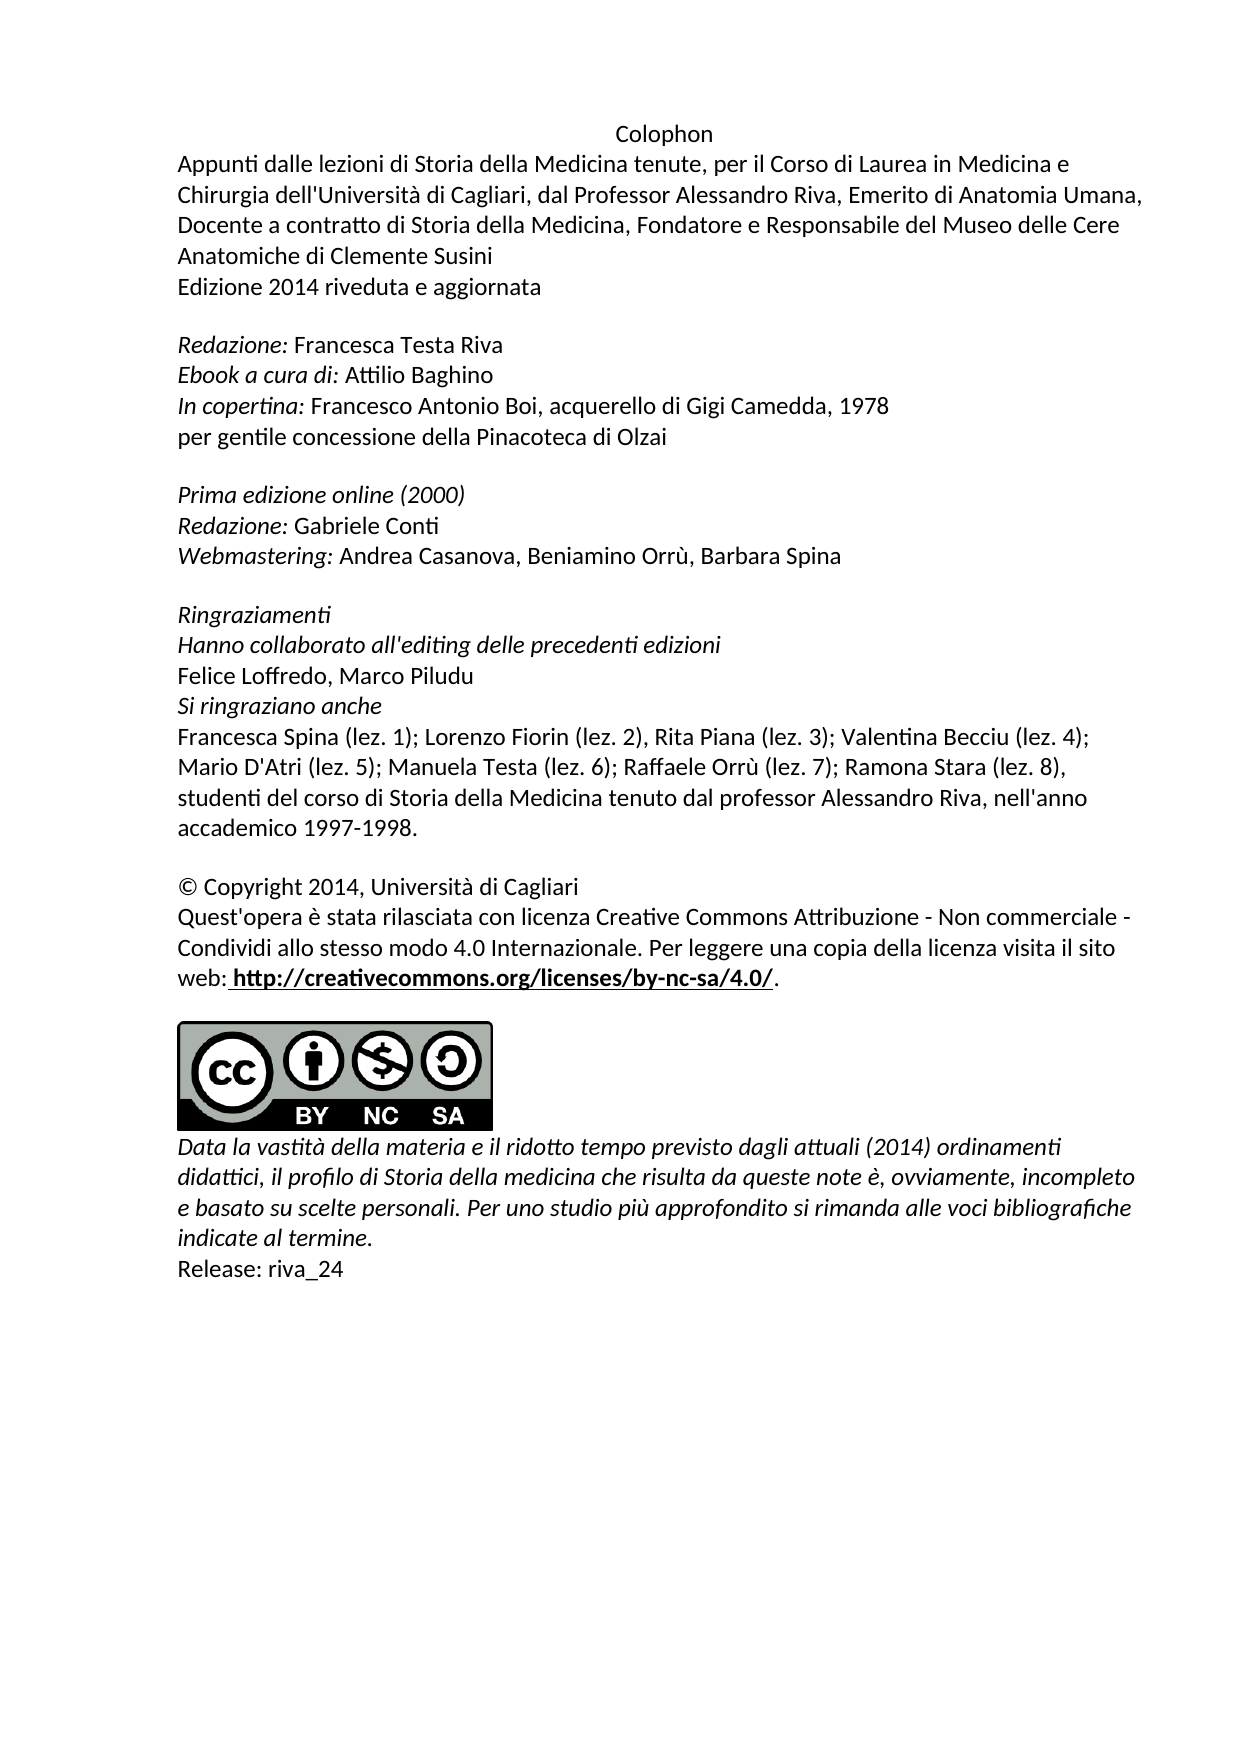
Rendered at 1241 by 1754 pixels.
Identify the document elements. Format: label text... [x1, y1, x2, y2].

text Colophon [177, 118, 1152, 148]
text Release: riva_24 [177, 1253, 1152, 1283]
picture [177, 1021, 493, 1131]
text Appunti dalle lezioni di Storia della Medicina tenute, per il Corso di Laurea in Medicina e Chirurgia dell'Università di Cagliari, dal Professor Alessandro Riva, Emerito di Anatomia Umana, Docente a contratto di Storia della Medicina, Fondatore e Responsabile del Museo delle Cere Anatomiche di Clemente Susini Edizione 2014 riveduta e aggiornata Redazione: Francesca Testa Riva Ebook a cura di: Attilio Baghino In copertina: Francesco Antonio Boi, acquerello di Gigi Camedda, 1978 per gentile concessione della Pinacoteca di Olzai Prima edizione online (2000) Redazione: Gabriele Conti Webmastering: Andrea Casanova, Beniamino Orrù, Barbara Spina Ringraziamenti Hanno collaborato all'editing delle precedenti edizioni Felice Loffredo, Marco Piludu Si ringraziano anche Francesca Spina (lez. 1); Lorenzo Fiorin (lez. 2), Rita Piana (lez. 3); Valentina Becciu (lez. 4); Mario D'Atri (lez. 5); Manuela Testa (lez. 6); Raffaele Orrù (lez. 7); Ramona Stara (lez. 8), studenti del corso di Storia della Medicina tenuto dal professor Alessandro Riva, nell'anno accademico 1997-1998. © Copyright 2014, Università di Cagliari Quest'opera è stata rilasciata con licenza Creative Commons Attribuzione - Non commerciale - Condividi allo stesso modo 4.0 Internazionale. Per leggere una copia della licenza visita il sito web: http://creativecommons.org/licenses/by-nc-sa/4.0/. [177, 148, 1152, 1131]
text Data la vastità della materia e il ridotto tempo previsto dagli attuali (2014) ordinamenti didattici, il profilo di Storia della medicina che risulta da queste note è, ovviamente, incompleto e basato su scelte personali. Per uno studio più approfondito si rimanda alle voci bibliografiche indicate al termine. [177, 1131, 1152, 1253]
